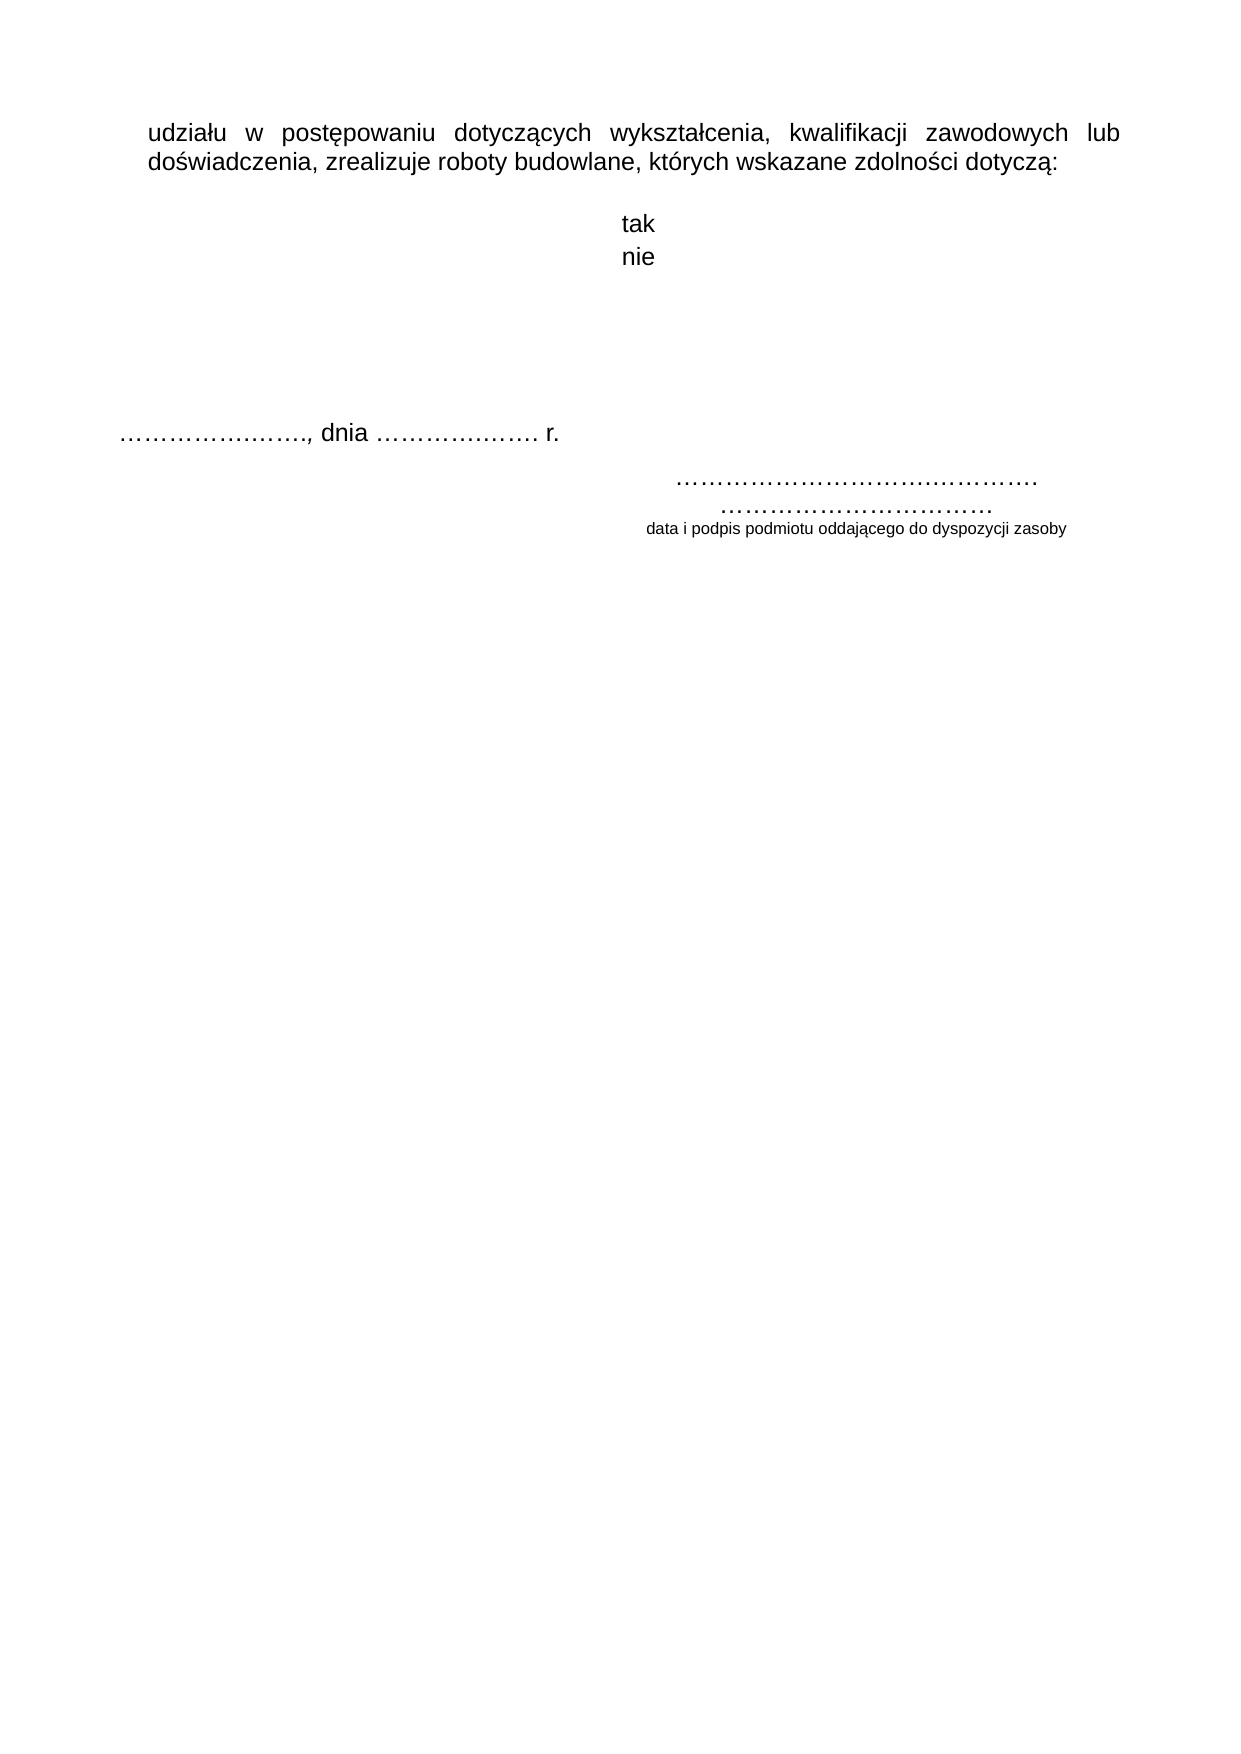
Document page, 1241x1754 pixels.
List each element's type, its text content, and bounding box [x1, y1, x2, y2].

text …………….……., dnia ………….……. r. [118, 418, 1122, 447]
text data i podpis podmiotu oddającego do dyspozycji zasoby [591, 519, 1122, 538]
text ………………………….………….…………………………… [591, 462, 1122, 519]
list udziału w postępowaniu dotyczących wykształcenia, kwalifikacji zawodowych lub doświadczenia, zrealizuje roboty budowlane, których wskazane zdolności dotyczą: [118, 118, 1122, 176]
text tak [148, 209, 1122, 237]
text nie [148, 242, 1122, 270]
